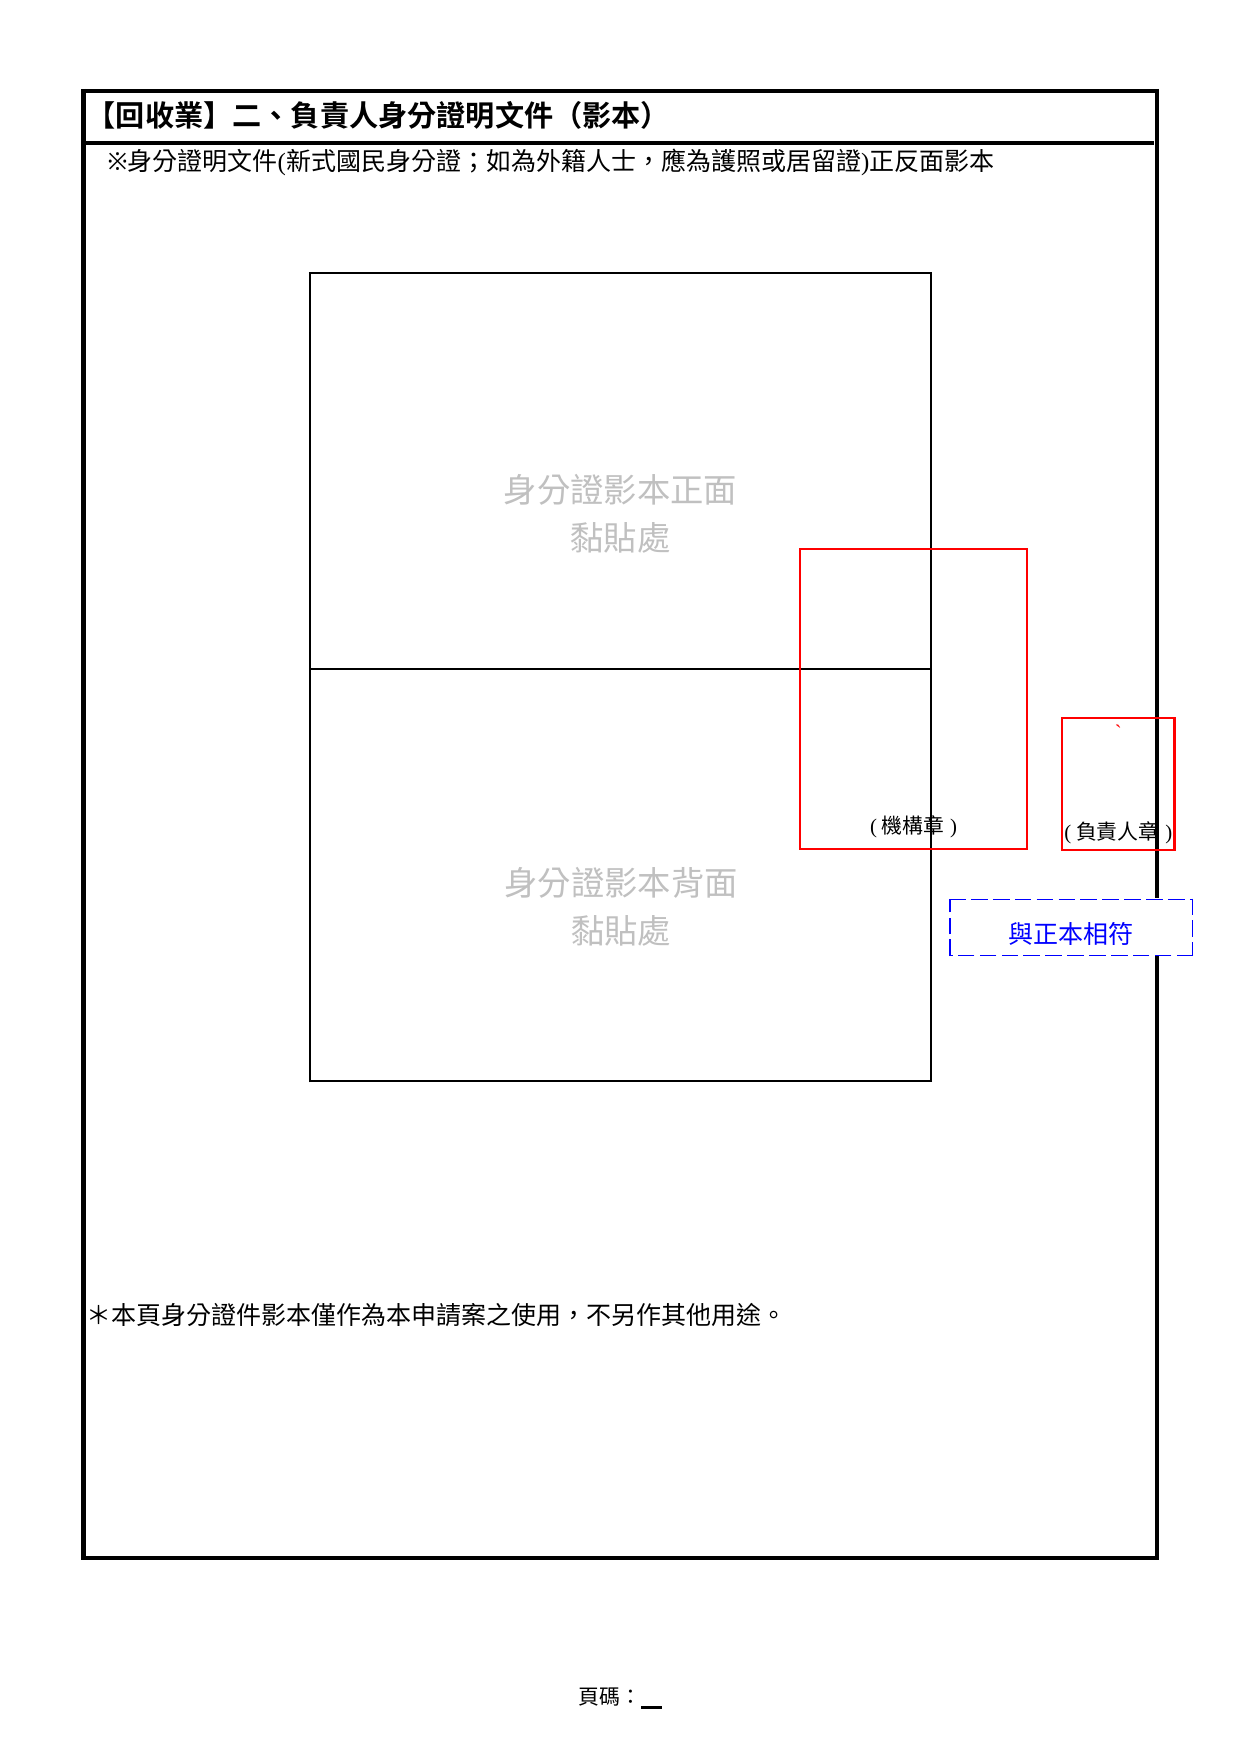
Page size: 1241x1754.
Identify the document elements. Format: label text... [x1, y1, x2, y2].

table_cell ※身分證明文件(新式國民身分證；如為外籍人士，應為護照或居留證)正反面影本 ＊本頁身分證件影本僅作為本申請案之使用，不另作其他用途。 [86, 141, 1193, 1556]
table_header 【回收業】二、負責人身分證明文件（影本） [86, 93, 1155, 141]
